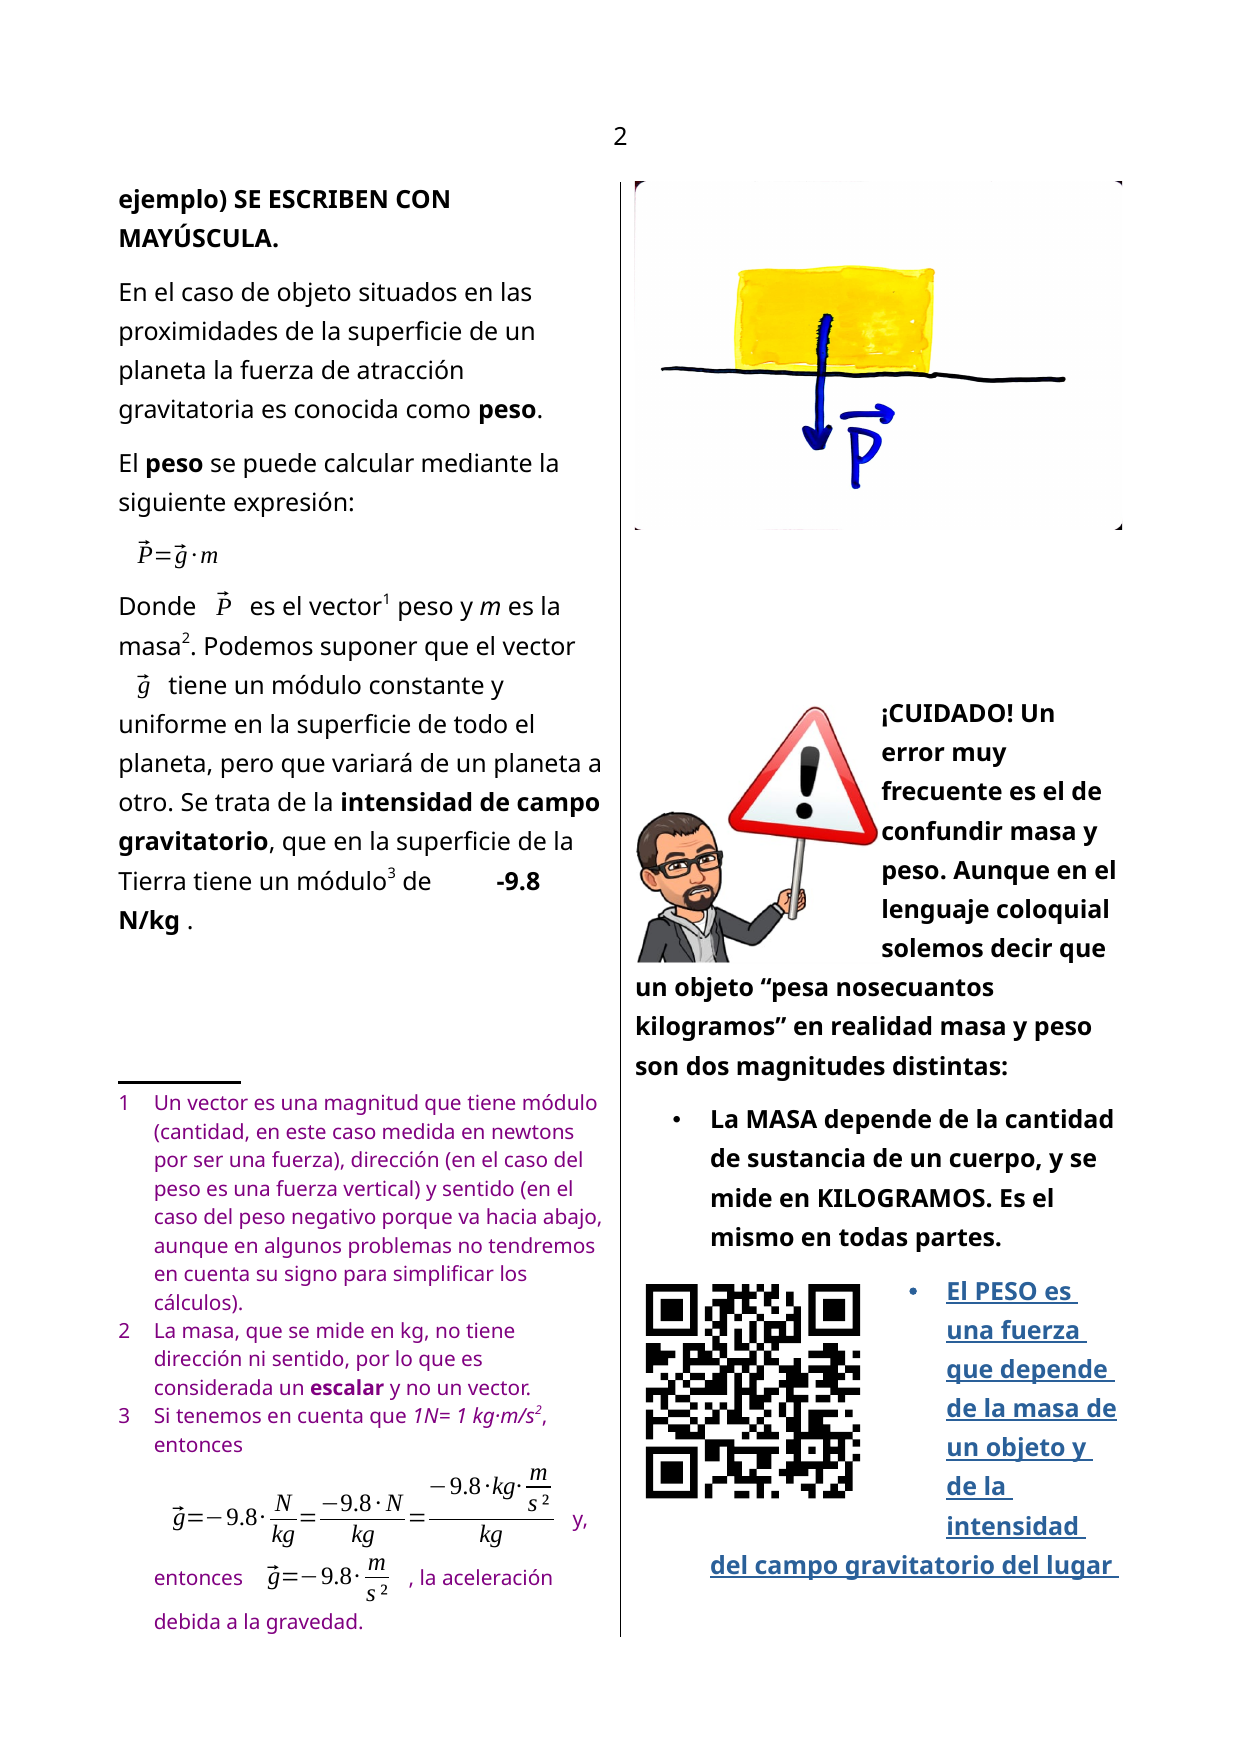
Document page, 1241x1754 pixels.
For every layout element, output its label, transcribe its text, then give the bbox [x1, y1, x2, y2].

list El PESO es una fuerza que depende de la masa de un objeto y de la intensidad del campo gravitatorio del lugar [672, 1273, 1122, 1581]
text Dondees el vector peso y m es la masa. Podemos suponer que el vector tiene un módulo constante y uniforme en la superficie de todo el planeta, pero que variará de un planeta a otro. Se trata de la intensidad de campo gravitatorio, que en la superficie de la Tierra tiene un módulo de -9.8 N/kg . [118, 589, 605, 936]
text La masa, que se mide en kg, no tiene dirección ni sentido, por lo que es considerada un escalar y no un vector. [118, 1316, 605, 1401]
list La MASA depende de la cantidad de sustancia de un cuerpo, y se mide en KILOGRAMOS. Es el mismo en todas partes. [672, 1102, 1122, 1253]
text El peso se puede calcular mediante la siguiente expresión: [118, 446, 605, 519]
text ejemplo) SE ESCRIBEN CON MAYÚSCULA. [118, 182, 605, 255]
text En el caso de objeto situados en las proximidades de la superficie de un planeta la fuerza de atracción gravitatoria es conocida como peso. [118, 274, 605, 426]
text Si tenemos en cuenta que 1N= 1 kg·m/s2, entonces y, entonces , la aceleración debida a la gravedad. [118, 1401, 605, 1636]
text ¡CUIDADO! Un error muy frecuente es el de confundir masa y peso. Aunque en el lenguaje coloquial solemos decir que un objeto “pesa nosecuantos kilogramos” en realidad masa y peso son dos magnitudes distintas: [635, 696, 1122, 1082]
picture [634, 181, 1123, 530]
text Un vector es una magnitud que tiene módulo (cantidad, en este caso medida en newtons por ser una fuerza), dirección (en el caso del peso es una fuerza vertical) y sentido (en el caso del peso negativo porque va hacia abajo, aunque en algunos problemas no tendremos en cuenta su signo para simplificar los cálculos). [118, 1088, 605, 1316]
picture [634, 701, 882, 964]
